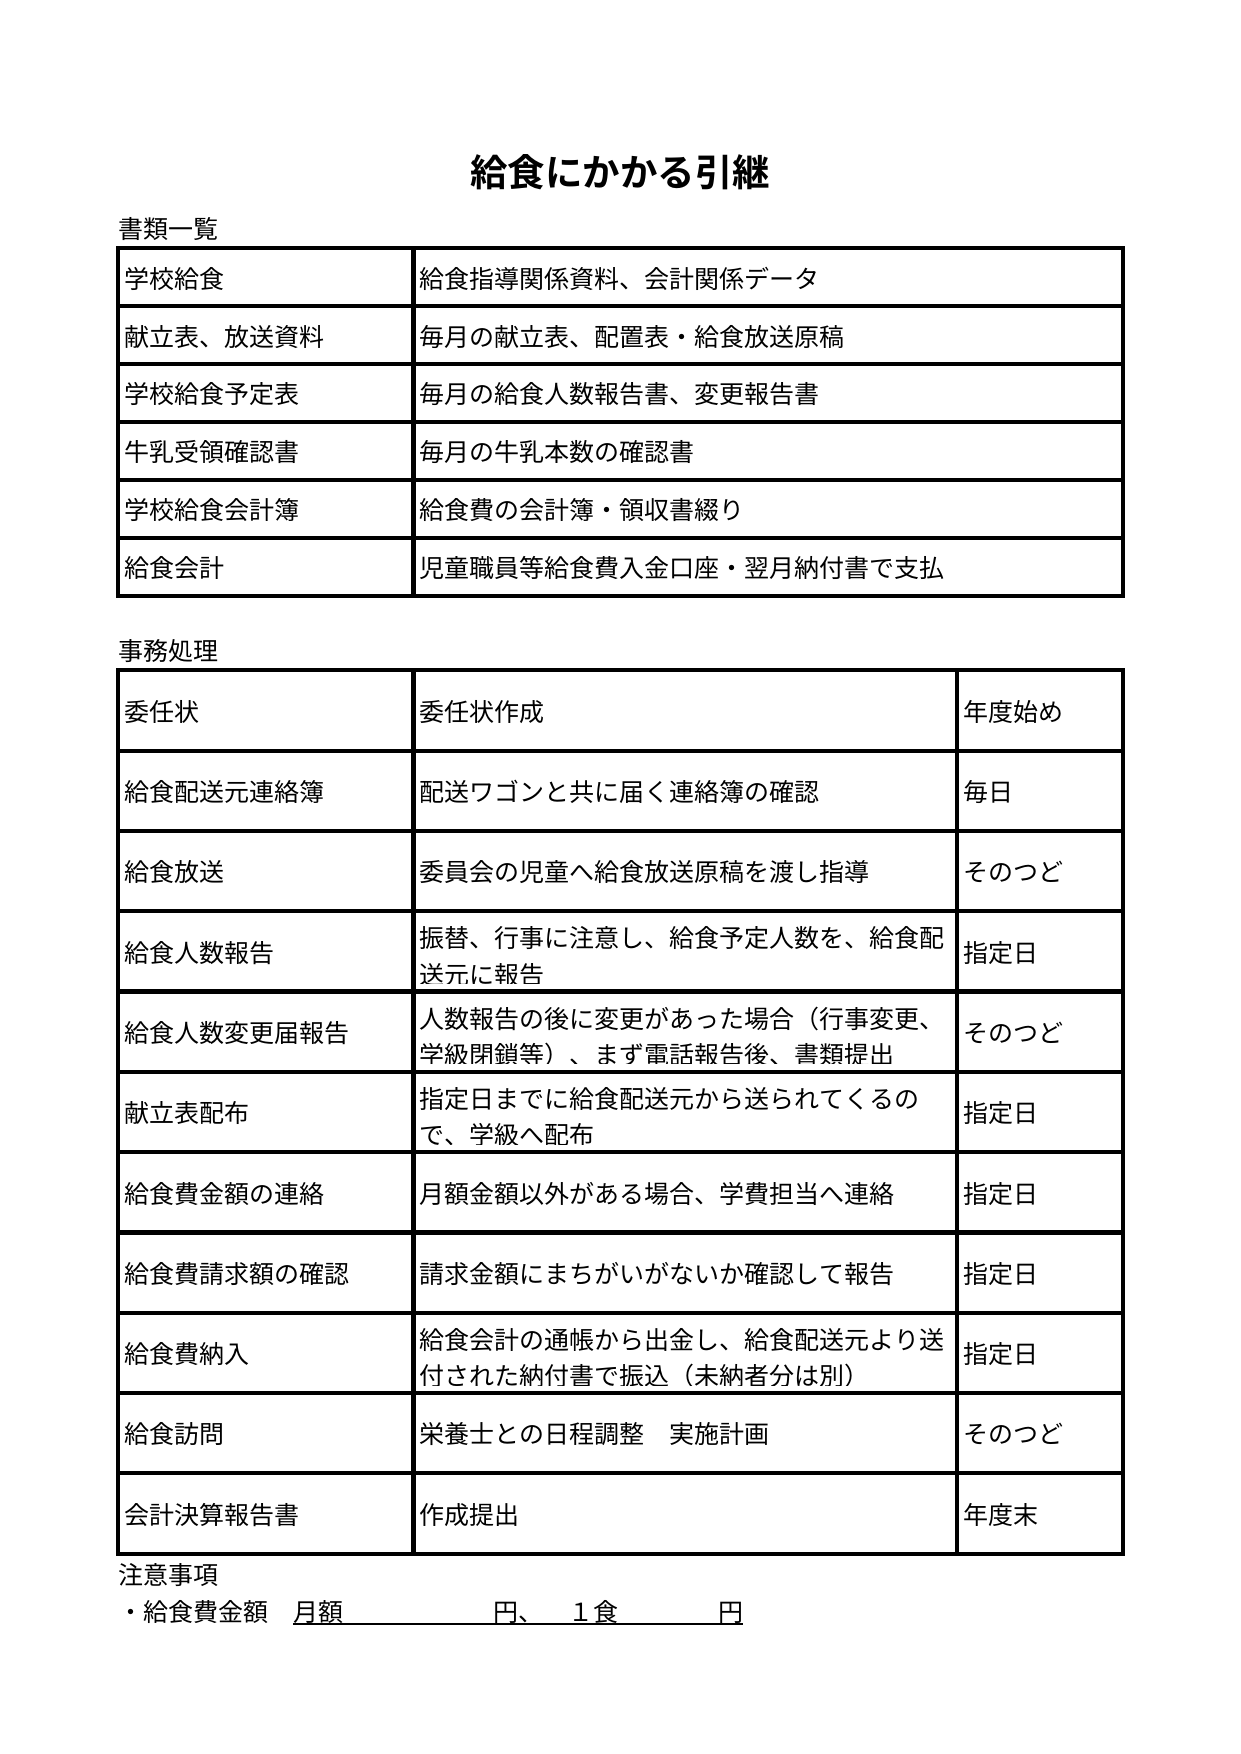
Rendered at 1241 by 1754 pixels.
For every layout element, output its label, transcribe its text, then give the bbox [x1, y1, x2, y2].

table_cell 給食費の会計簿・領収書綴り [416, 482, 1121, 536]
table_cell 配送ワゴンと共に届く連絡簿の確認 [416, 753, 955, 829]
table_cell そのつど [959, 1395, 1121, 1471]
table_cell 学校給食会計簿 [120, 482, 411, 536]
table_cell 給食費金額の連絡 [120, 1154, 411, 1230]
table_cell そのつど [959, 833, 1121, 909]
table_header 年度始め [959, 672, 1121, 748]
table_cell 指定日までに給食配送元から送られてくるので、学級へ配布 [416, 1074, 955, 1150]
table_cell 請求金額にまちがいがないか確認して報告 [416, 1235, 955, 1311]
table_header 学校給食 [120, 250, 411, 304]
table_cell 毎月の牛乳本数の確認書 [416, 424, 1121, 478]
table_cell 児童職員等給食費入金口座・翌月納付書で支払 [416, 540, 1121, 594]
table_cell 毎月の献立表、配置表・給食放送原稿 [416, 308, 1121, 362]
table_cell 給食費納入 [120, 1315, 411, 1391]
text 注意事項 [118, 1556, 1122, 1592]
table_cell 人数報告の後に変更があった場合（行事変更、学級閉鎖等）、まず電話報告後、書類提出 [416, 994, 955, 1070]
title 給食にかかる引継 [118, 143, 1122, 197]
table_cell 作成提出 [416, 1475, 955, 1552]
table_cell 毎日 [959, 753, 1121, 829]
table_cell 給食会計 [120, 540, 411, 594]
table_header 委任状作成 [416, 672, 955, 748]
table_cell 学校給食予定表 [120, 366, 411, 420]
table_cell 指定日 [959, 1074, 1121, 1150]
table_cell 給食放送 [120, 833, 411, 909]
table_cell そのつど [959, 994, 1121, 1070]
table_cell 献立表配布 [120, 1074, 411, 1150]
text 事務処理 [118, 632, 1122, 668]
table_cell 会計決算報告書 [120, 1475, 411, 1552]
table_cell 毎月の給食人数報告書、変更報告書 [416, 366, 1121, 420]
text 書類一覧 [118, 210, 1122, 246]
table_header 給食指導関係資料、会計関係データ [416, 250, 1121, 304]
table_cell 振替、行事に注意し、給食予定人数を、給食配送元に報告 [416, 913, 955, 989]
table_cell 指定日 [959, 1315, 1121, 1391]
table_cell 牛乳受領確認書 [120, 424, 411, 478]
table_cell 給食訪問 [120, 1395, 411, 1471]
table_cell 献立表、放送資料 [120, 308, 411, 362]
table_cell 栄養士との日程調整 実施計画 [416, 1395, 955, 1471]
table_cell 指定日 [959, 1154, 1121, 1230]
table_cell 指定日 [959, 1235, 1121, 1311]
table_cell 指定日 [959, 913, 1121, 989]
table_cell 委員会の児童へ給食放送原稿を渡し指導 [416, 833, 955, 909]
table_cell 給食人数変更届報告 [120, 994, 411, 1070]
table_cell 月額金額以外がある場合、学費担当へ連絡 [416, 1154, 955, 1230]
table_header 委任状 [120, 672, 411, 748]
table_cell 給食人数報告 [120, 913, 411, 989]
table_cell 給食費請求額の確認 [120, 1235, 411, 1311]
table_cell 給食会計の通帳から出金し、給食配送元より送付された納付書で振込（未納者分は別） [416, 1315, 955, 1391]
table_cell 年度末 [959, 1475, 1121, 1552]
table_cell 給食配送元連絡簿 [120, 753, 411, 829]
text ・給食費金額 月額 円、 １食 円 [118, 1592, 1122, 1628]
